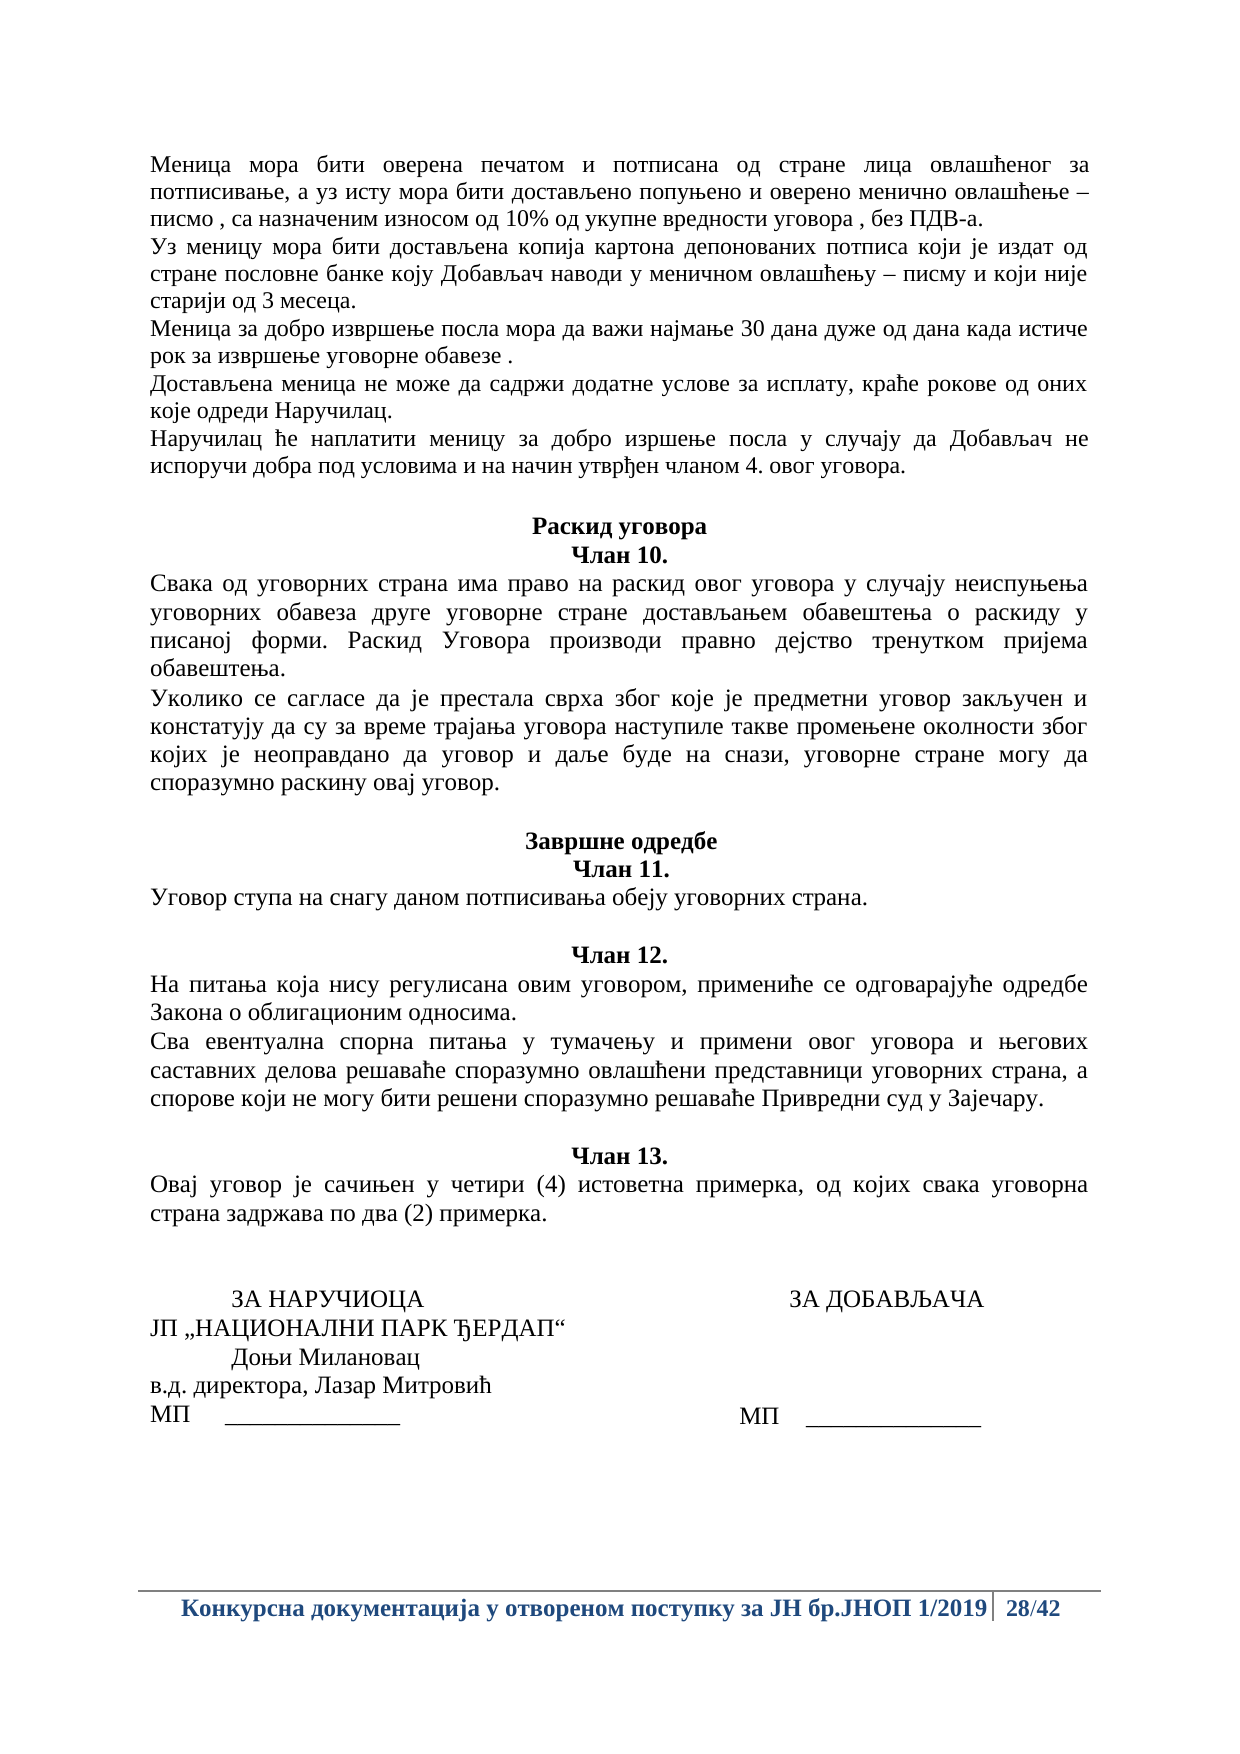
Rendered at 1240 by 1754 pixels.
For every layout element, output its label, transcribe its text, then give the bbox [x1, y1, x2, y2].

text ЈП „НАЦИОНАЛНИ ПАРК ЂЕРДАП“ [150, 1313, 1091, 1342]
text Наручилац ће наплатити меницу за добро изршење посла у случају да Добављач не испоручи добра под условима и на начин утврђен чланом 4. овог уговора. [150, 426, 1091, 479]
text Раскид уговора [150, 511, 1089, 540]
text Достављена меница не може да садржи додатне услове за исплату, краће рокове од оних које одреди Наручилац. [150, 370, 1089, 424]
text Конкурсна документација у отвореном поступку за ЈН бр.ЈНОП 1/2019 28/42 [150, 1593, 1091, 1622]
text Члан 11. [573, 854, 1091, 883]
text Уз меницу мора бити достављена копија картона депонованих потписа који је издат од стране пословне банке коју Добављач наводи у меничном овлашћењу – писму и који није старији од 3 месеца. [150, 233, 1089, 313]
text ЗА ДОБАВЉАЧА [789, 1284, 1091, 1313]
text Члан 12. [150, 940, 1089, 969]
text Меница мора бити оверена печатом и потписана од стране лица овлашћеног за потписивање, а уз исту мора бити достављено попуњено и оверено менично овлашћење – писмо , са назначеним износом од 10% од укупне вредности уговора , без ПДВ-а. [150, 151, 1091, 231]
text Завршне одредбе [525, 826, 1091, 854]
text Члан 10. [150, 540, 1089, 568]
text Уговор ступа на снагу даном потписивања обеју уговорних страна. [150, 883, 1091, 911]
text ЗА НАРУЧИОЦА [231, 1284, 714, 1313]
text Свака од уговорних страна има право на раскид овог уговора у случају неиспуњења уговорних обавеза друге уговорне стране достављањем обавештења о раскиду у писаној форми. Раскид Уговора производи правно дејство тренутком пријема обавештења. [150, 569, 1089, 682]
text Сва евентуална спорна питања у тумачењу и примени овог уговора и његових саставних делова решаваће споразумно овлашћени представници уговорних страна, а спорове који не могу бити решени споразумно решаваће Привредни суд у Зајечару. [150, 1027, 1089, 1112]
text Члан 13. [150, 1141, 1089, 1170]
text Меница за добро извршење посла мора да важи најмање 30 дана дуже од дана када истиче рок за извршење уговорне обавезе . [150, 315, 1089, 369]
text МП [739, 1401, 781, 1430]
text МП ______________ [150, 1399, 664, 1428]
text в.д. директора, Лазар Митровић [150, 1370, 1091, 1399]
text На питања која нису регулисана овим уговором, примениће се одговарајуће одредбе Закона о облигационим односима. [150, 970, 1089, 1026]
text Овај уговор је сачињен у четири (4) истоветна примерка, од којих свака уговорна страна задржава по два (2) примерка. [150, 1171, 1089, 1226]
text Доњи Милановац [231, 1342, 1091, 1370]
text ______________ [806, 1401, 1091, 1430]
text Уколико се сагласе да је престала сврха због које је предметни уговор закључен и констатују да су за време трајања уговора наступиле такве промењене околности због којих је неоправдано да уговор и даље буде на снази, уговорне стране могу да споразумно раскину овај уговор. [150, 683, 1089, 796]
